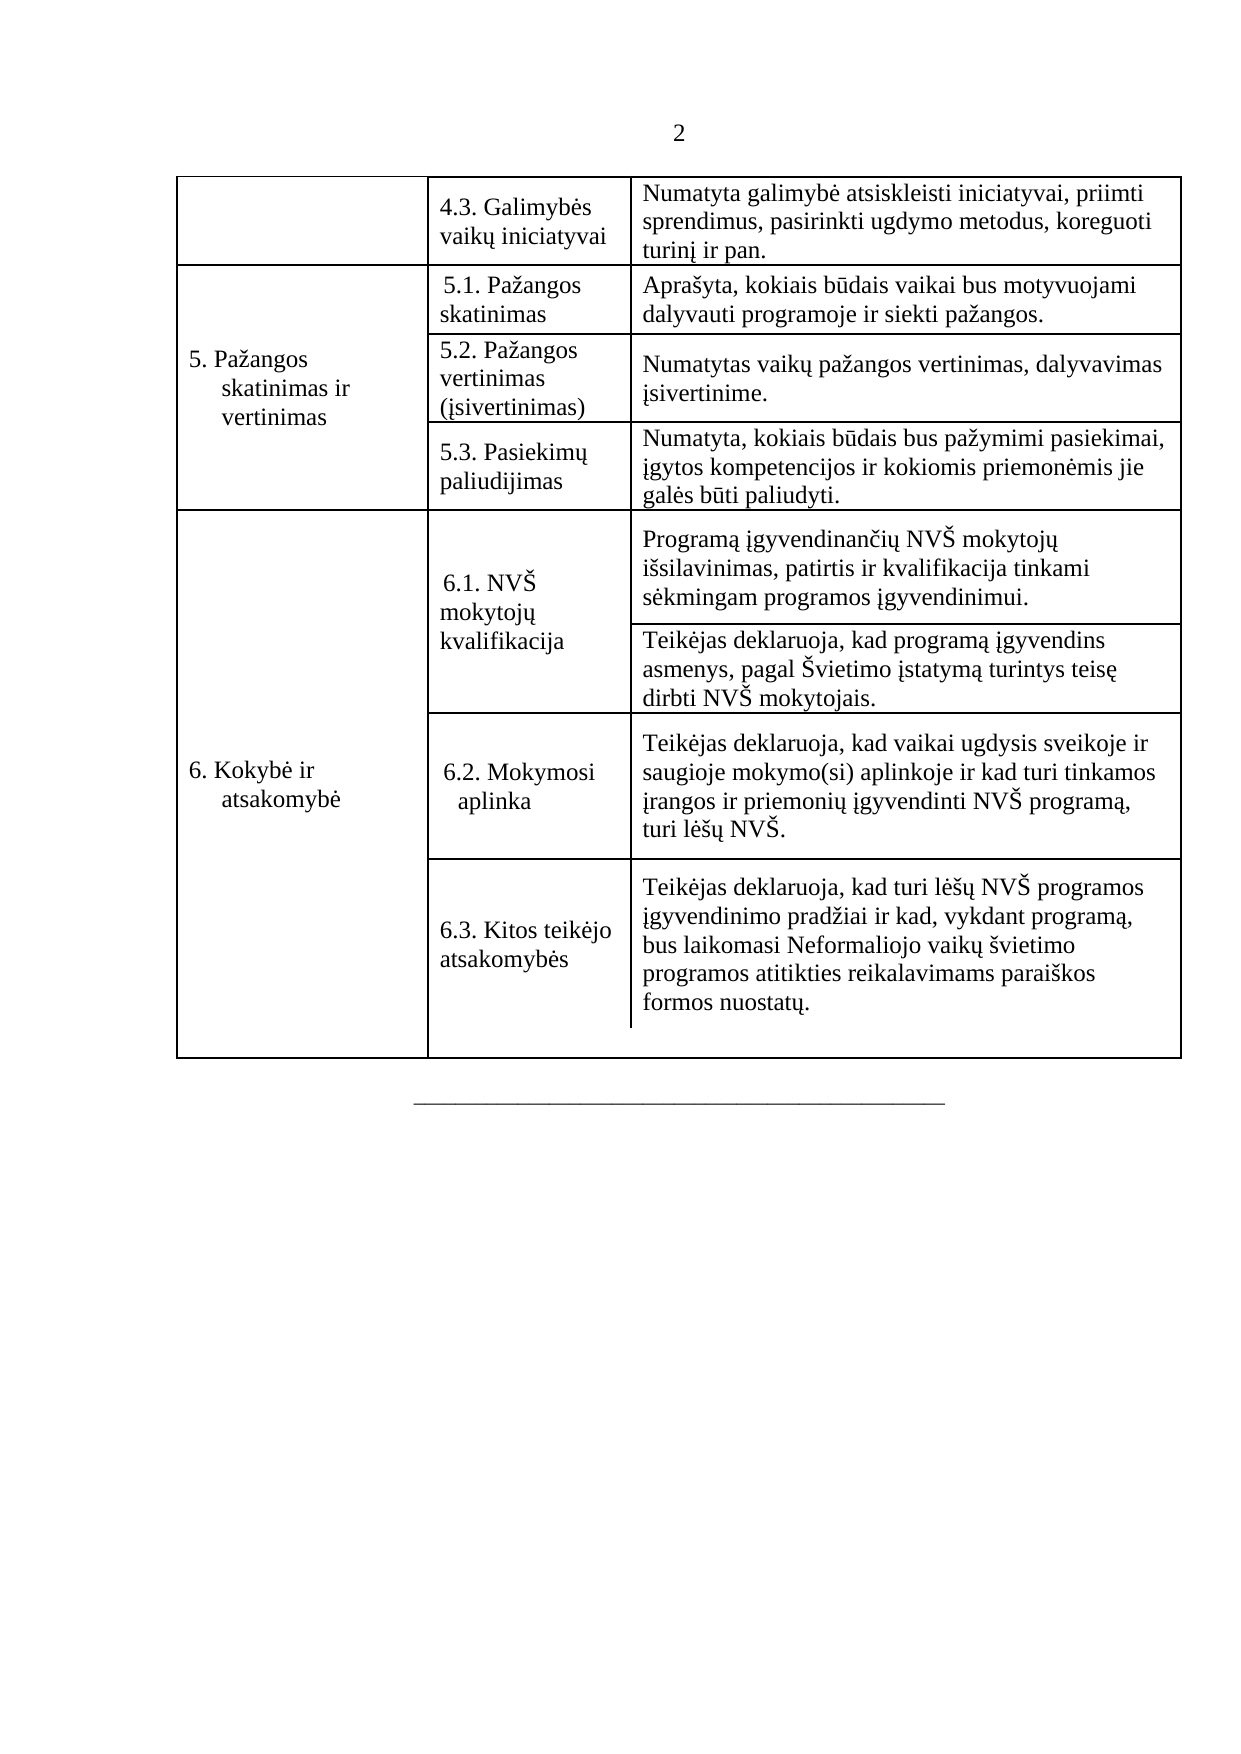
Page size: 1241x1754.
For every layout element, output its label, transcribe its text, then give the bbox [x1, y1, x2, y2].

table_cell Teikėjas deklaruoja, kad turi lėšų NVŠ programos įgyvendinimo pradžiai ir kad, vykdant programą, bus laikomasi Neformaliojo vaikų švietimo programos atitikties reikalavimams paraiškos formos nuostatų. [632, 860, 1180, 1028]
table_cell 6.1. NVŠ mokytojų kvalifikacija [429, 511, 630, 712]
table_cell 5.3. Pasiekimų paliudijimas [429, 423, 630, 509]
table_cell 5.1. Pažangos skatinimas [429, 266, 630, 333]
table_cell [178, 177, 427, 264]
table_cell 6. Kokybė ir atsakomybė [178, 511, 427, 1057]
table_cell Numatyta, kokiais būdais bus pažymimi pasiekimai, įgytos kompetencijos ir kokiomis priemonėmis jie galės būti paliudyti. [632, 423, 1180, 509]
table_cell 6.3. Kitos teikėjo atsakomybės [429, 860, 630, 1028]
table_cell Numatyta galimybė atsiskleisti iniciatyvai, priimti sprendimus, pasirinkti ugdymo metodus, koreguoti turinį ir pan. [632, 178, 1180, 264]
table_cell 6.2. Mokymosi aplinka [429, 714, 630, 858]
table_cell Aprašyta, kokiais būdais vaikai bus motyvuojami dalyvauti programoje ir siekti pažangos. [632, 266, 1180, 333]
table_cell 5. Pažangos skatinimas ir vertinimas [178, 266, 427, 509]
text ___________________________________________________ [177, 1083, 1181, 1107]
table_cell Teikėjas deklaruoja, kad programą įgyvendins asmenys, pagal Švietimo įstatymą turintys teisę dirbti NVŠ mokytojais. [632, 625, 1180, 712]
table_cell 5.2. Pažangos vertinimas (įsivertinimas) [429, 335, 630, 421]
table_cell Numatytas vaikų pažangos vertinimas, dalyvavimas įsivertinime. [632, 335, 1180, 421]
table_cell Programą įgyvendinančių NVŠ mokytojų išsilavinimas, patirtis ir kvalifikacija tinkami sėkmingam programos įgyvendinimui. [632, 511, 1180, 623]
table_cell Teikėjas deklaruoja, kad vaikai ugdysis sveikoje ir saugioje mokymo(si) aplinkoje ir kad turi tinkamos įrangos ir priemonių įgyvendinti NVŠ programą, turi lėšų NVŠ. [632, 714, 1180, 858]
table_cell [429, 1028, 1180, 1057]
table_cell 4.3. Galimybės vaikų iniciatyvai [429, 178, 630, 264]
